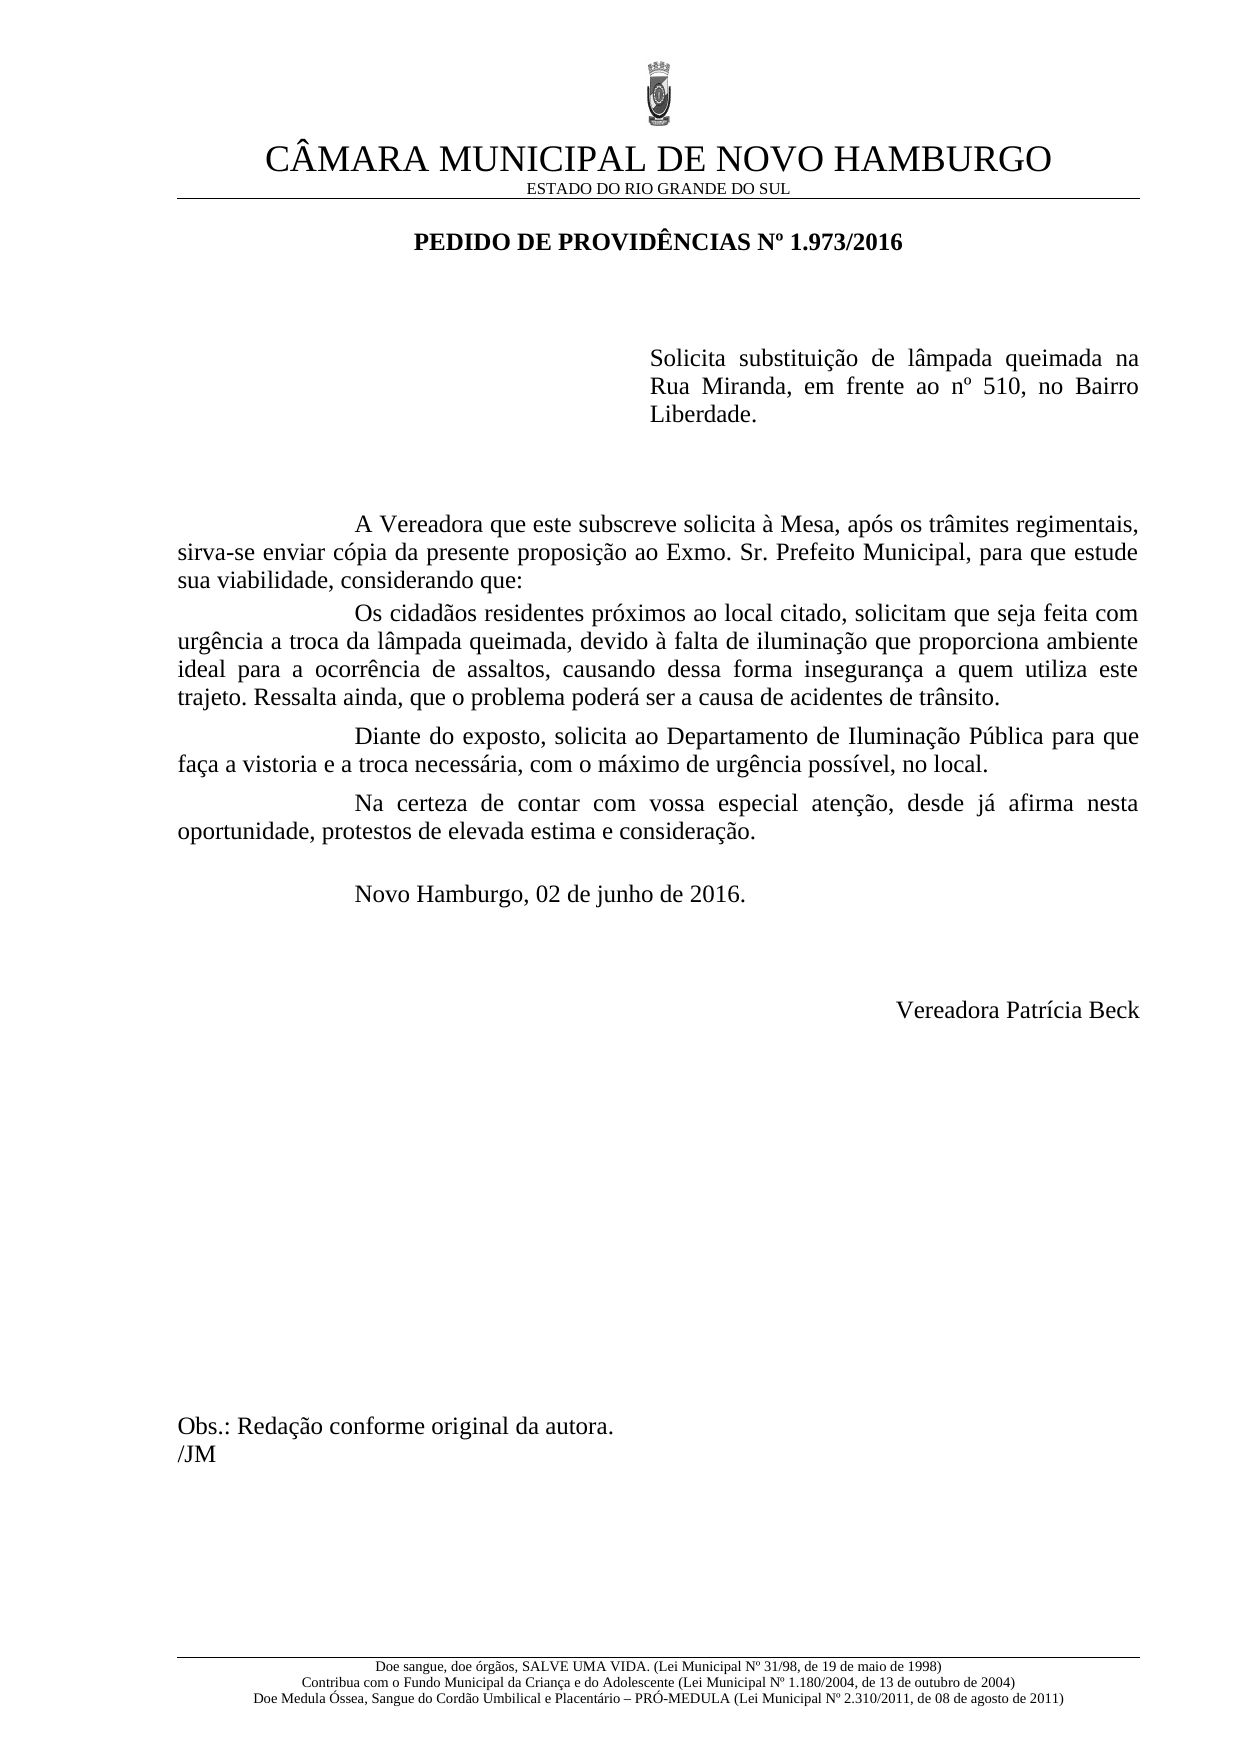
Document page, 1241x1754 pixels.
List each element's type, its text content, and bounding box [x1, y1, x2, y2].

text PEDIDO DE PROVIDÊNCIAS Nº 1.973/2016 [177, 228, 1140, 256]
text Novo Hamburgo, 02 de junho de 2016. [177, 880, 1140, 908]
text /JM [177, 1440, 1140, 1468]
text Obs.: Redação conforme original da autora. [177, 1412, 1140, 1440]
text Diante do exposto, solicita ao Departamento de Iluminação Pública para que faça a vistoria e a troca necessária, com o máximo de urgência possível, no local. [177, 722, 1140, 778]
text Na certeza de contar com vossa especial atenção, desde já afirma nesta oportunidade, protestos de elevada estima e consideração. [177, 789, 1140, 845]
text A Vereadora que este subscreve solicita à Mesa, após os trâmites regimentais, sirva-se enviar cópia da presente proposição ao Exmo. Sr. Prefeito Municipal, para que estude sua viabilidade, considerando que: [177, 510, 1140, 593]
text Vereadora Patrícia Beck [177, 997, 1140, 1024]
text Os cidadãos residentes próximos ao local citado, solicitam que seja feita com urgência a troca da lâmpada queimada, devido à falta de iluminação que proporciona ambiente ideal para a ocorrência de assaltos, causando dessa forma insegurança a quem utiliza este trajeto. Ressalta ainda, que o problema poderá ser a causa de acidentes de trânsito. [177, 599, 1140, 710]
text Solicita substituição de lâmpada queimada na Rua Miranda, em frente ao nº 510, no Bairro Liberdade. [649, 344, 1140, 428]
